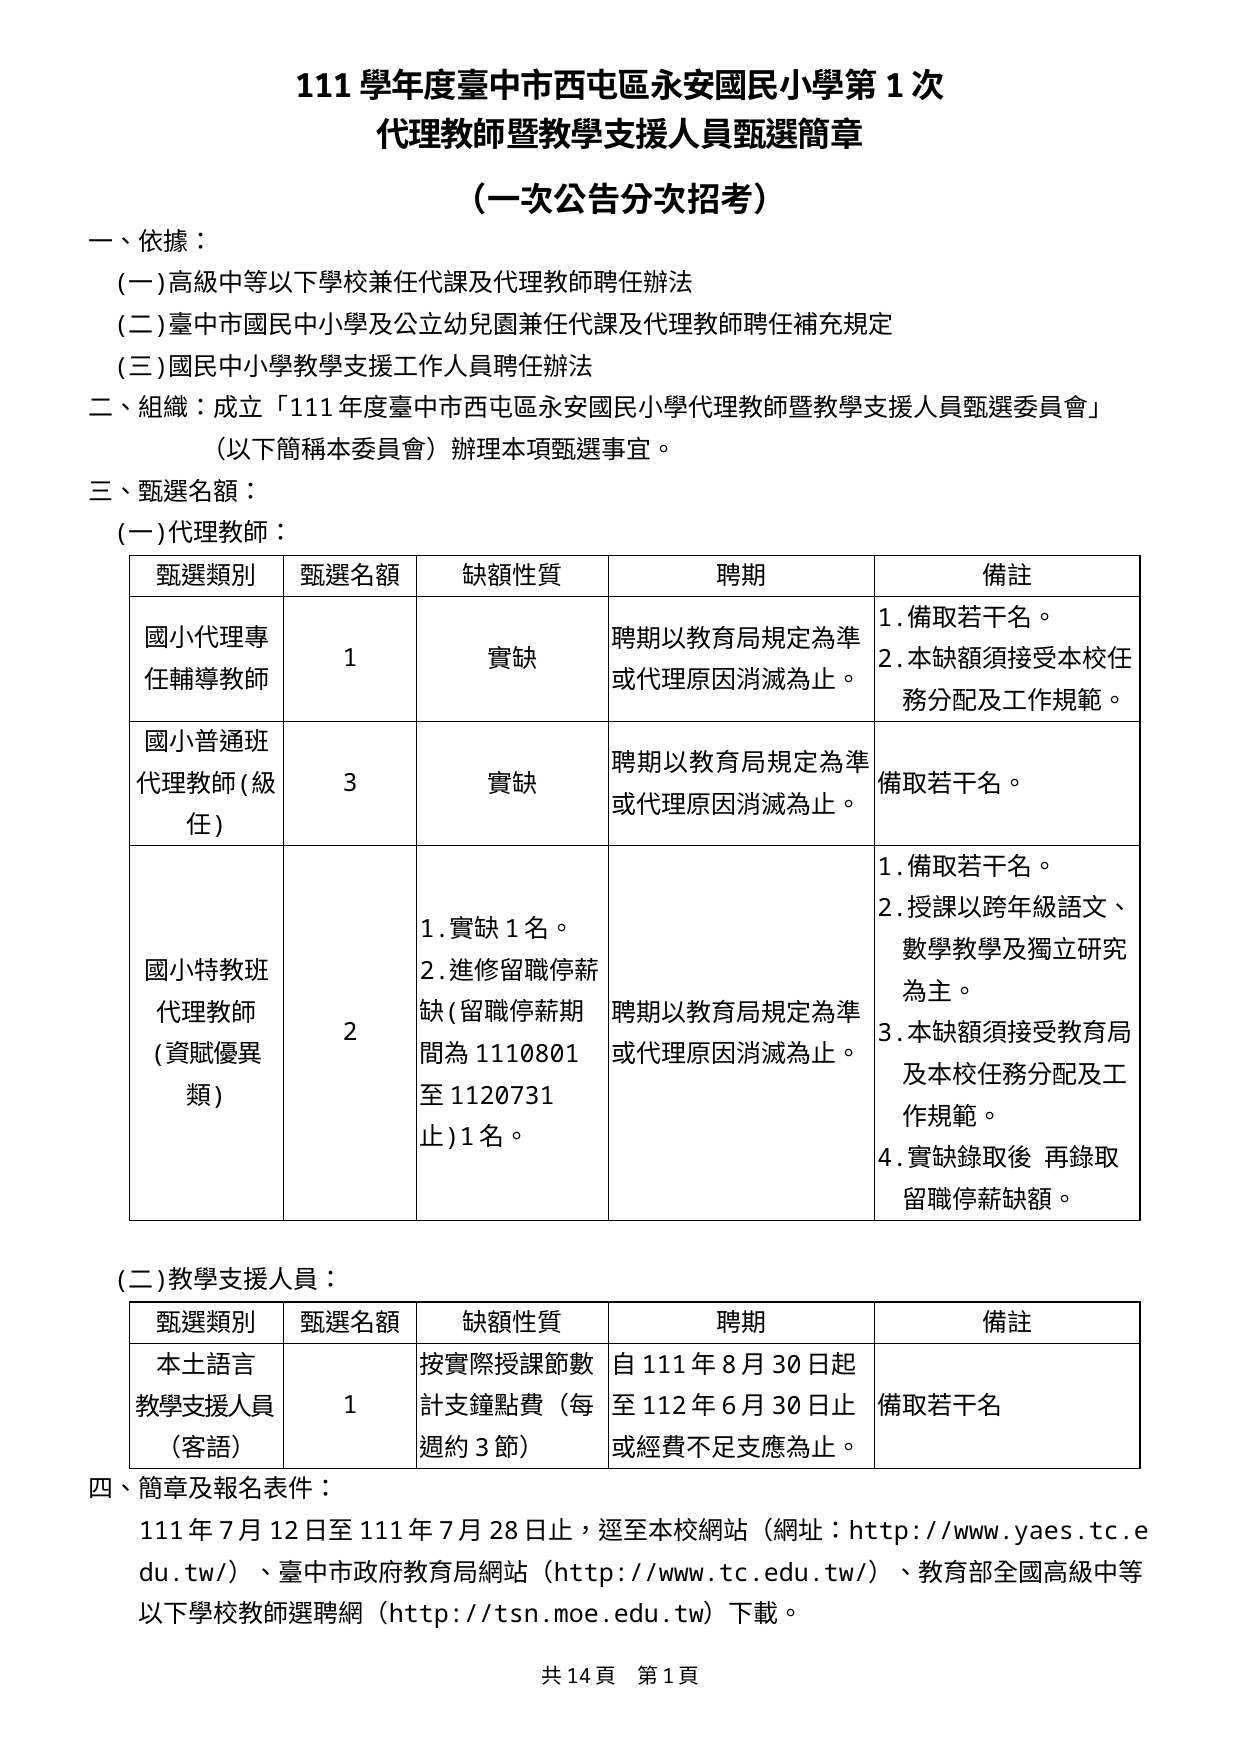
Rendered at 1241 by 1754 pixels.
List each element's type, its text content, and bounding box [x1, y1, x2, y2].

text (二)教學支援人員： [114, 1260, 1152, 1296]
text （一次公告分次招考） [89, 173, 1152, 221]
table_header 缺額性質 [417, 1303, 608, 1343]
text (二)臺中市國民中小學及公立幼兒園兼任代課及代理教師聘任補充規定 [114, 304, 1152, 341]
table_cell 1.備取若干名。 2.授課以跨年級語文、 數學教學及獨立研究 為主。 3.本缺額須接受教育局 及本校任務分配及工 作規範。 4.實缺錄取後 再錄取留職停薪缺額。 [875, 846, 1139, 1219]
table_cell 1 [284, 597, 416, 721]
text 二、組織：成立「111年度臺中市西屯區永安國民小學代理教師暨教學支援人員甄選委員會」（以下簡稱本委員會）辦理本項甄選事宜。 [89, 388, 1152, 466]
table_cell 本土語言 教學支援人員（客語） [130, 1344, 283, 1468]
table_header 甄選類別 [130, 1303, 283, 1343]
table_cell 實缺 [417, 722, 608, 845]
table_cell 實缺 [417, 597, 608, 721]
table_cell 1 [284, 1344, 416, 1468]
table_cell 1.實缺1名。 2.進修留職停薪缺(留職停薪期間為1110801至1120731止)1名。 [417, 846, 608, 1219]
table_cell 自111年8月30日起至112年6月30日止或經費不足支應為止。 [609, 1344, 874, 1468]
table_header 備註 [875, 1303, 1139, 1343]
text (一)高級中等以下學校兼任代課及代理教師聘任辦法 [114, 263, 1152, 299]
table_cell 按實際授課節數計支鐘點費（每週約3節） [417, 1344, 608, 1468]
table_cell 1.備取若干名。 2.本缺額須接受本校任務分配及工作規範。 [875, 597, 1139, 721]
table_cell 國小特教班 代理教師 (資賦優異類) [130, 846, 283, 1219]
table_header 甄選名額 [284, 1303, 416, 1343]
table_header 聘期 [609, 1303, 874, 1343]
table_cell 3 [284, 722, 416, 845]
text 111學年度臺中市西屯區永安國民小學第1次 [89, 59, 1152, 107]
text (三)國民中小學教學支援工作人員聘任辦法 [114, 346, 1152, 382]
table_header 缺額性質 [417, 556, 608, 596]
table_cell 備取若干名 [875, 1344, 1139, 1468]
table_cell 聘期以教育局規定為準或代理原因消滅為止。 [609, 722, 874, 845]
table_cell 備取若干名。 [875, 722, 1139, 845]
table_header 甄選類別 [130, 556, 283, 596]
text 三、甄選名額： [89, 471, 1152, 507]
text (一)代理教師： [114, 513, 1152, 549]
table_header 備註 [875, 556, 1139, 596]
table_cell 國小代理專任輔導教師 [130, 597, 283, 721]
table_header 聘期 [609, 556, 874, 596]
table_cell 2 [284, 846, 416, 1219]
text 代理教師暨教學支援人員甄選簡章 [89, 107, 1152, 156]
text 四、簡章及報名表件： 111年7月12日至111年7月28日止，逕至本校網站（網址：http://www.yaes.tc.edu.tw/）、臺中市政府教育局網站（http://www.tc.edu.tw/）、教育部全國高級中等以下學校教師選聘網（http://tsn.moe.edu.tw）下載。 [89, 1469, 1152, 1630]
table_cell 聘期以教育局規定為準或代理原因消滅為止。 [609, 597, 874, 721]
table_cell 國小普通班 代理教師(級任) [130, 722, 283, 845]
text 一、依據： [89, 221, 1152, 257]
table_cell 聘期以教育局規定為準或代理原因消滅為止。 [609, 846, 874, 1219]
table_header 甄選名額 [284, 556, 416, 596]
